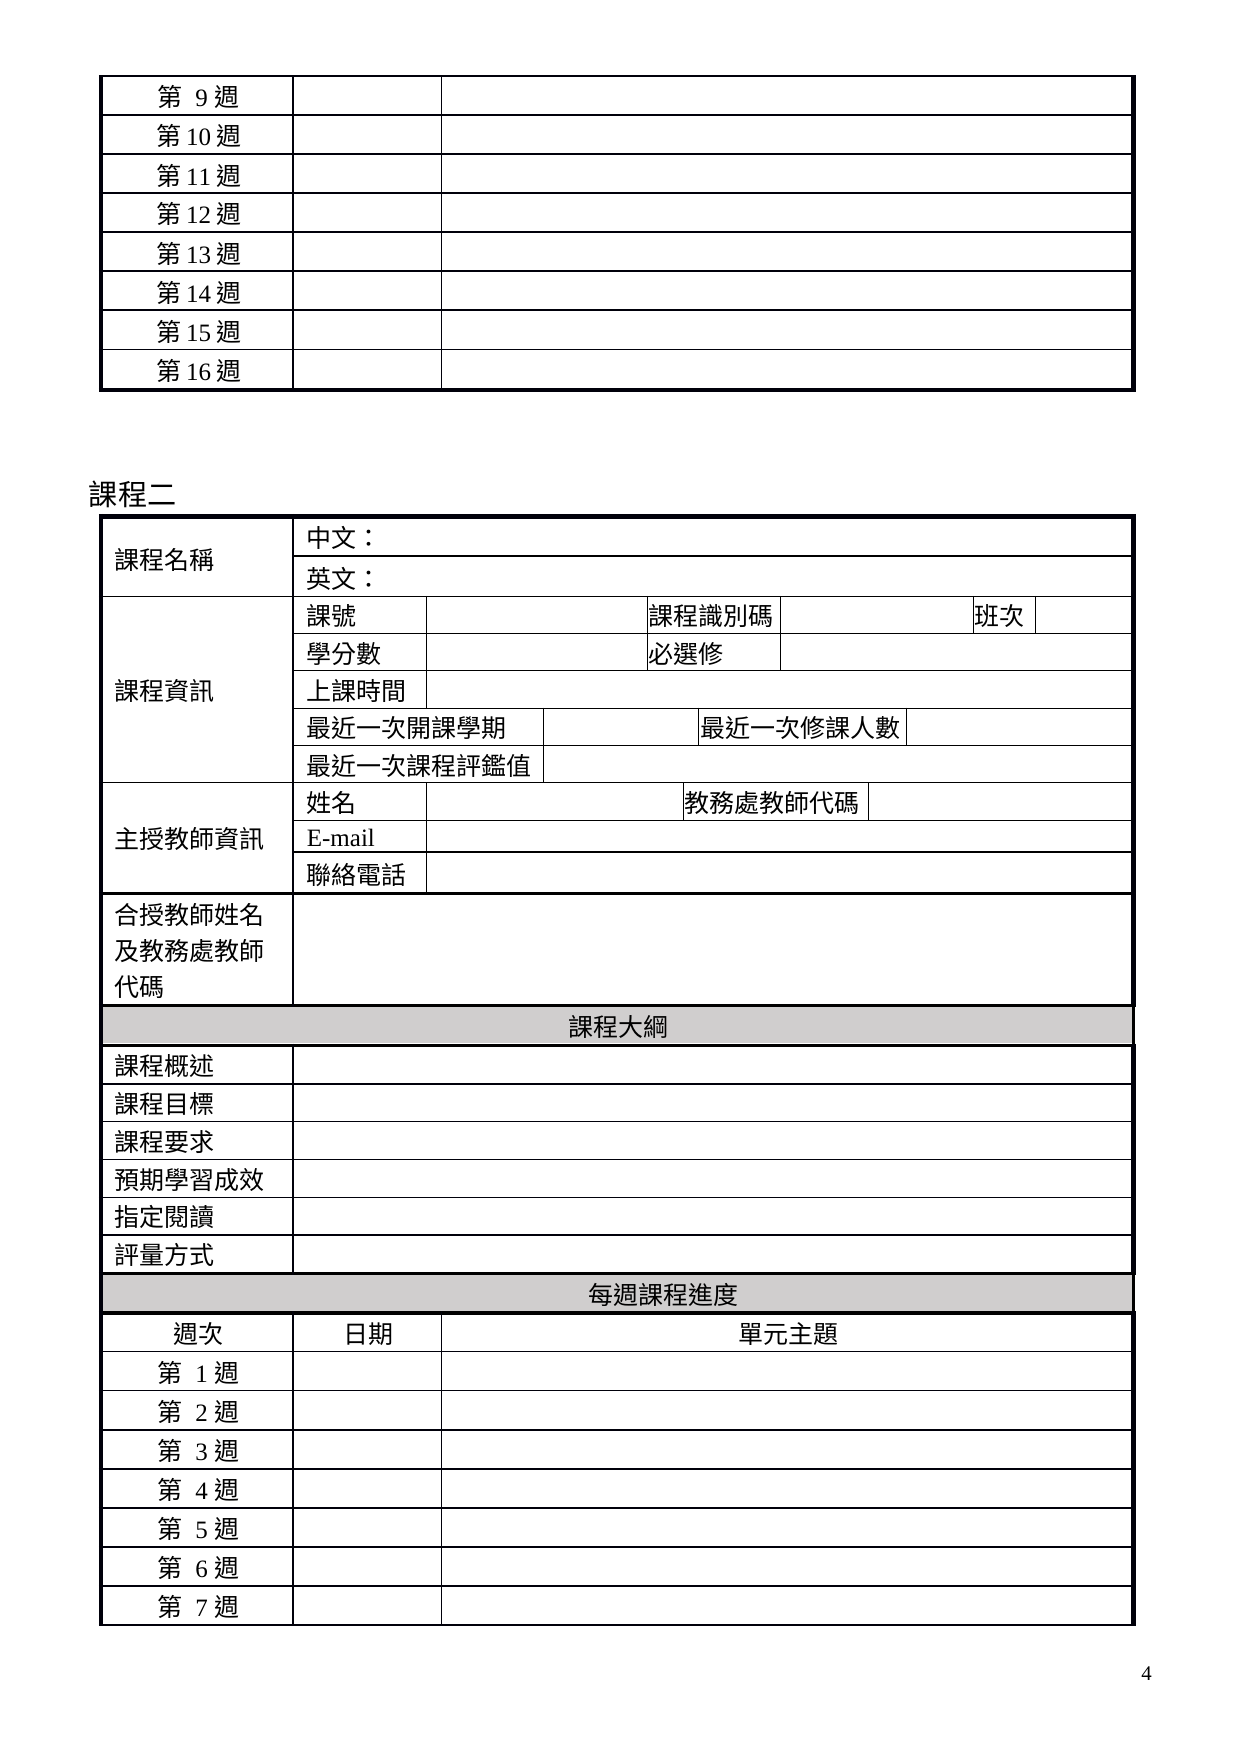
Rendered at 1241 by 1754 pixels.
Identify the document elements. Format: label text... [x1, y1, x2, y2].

table_cell 主授教師資訊 [103, 783, 292, 892]
table_cell [294, 1047, 1131, 1083]
table_cell [427, 821, 1131, 851]
table_header 中文： [294, 519, 1131, 555]
table_cell 課程目標 [103, 1085, 292, 1121]
table_cell [427, 783, 683, 819]
table_cell 最近一次修課人數 [699, 709, 906, 745]
table_cell [294, 1431, 441, 1468]
table_cell 第 3 週 [103, 1431, 292, 1468]
table_cell [442, 1391, 1131, 1429]
table_cell [294, 1587, 441, 1624]
table_cell 上課時間 [294, 671, 426, 708]
table_cell [442, 1352, 1131, 1390]
table_cell [442, 1587, 1131, 1624]
table_cell 第14週 [103, 272, 292, 309]
table_cell 評量方式 [103, 1236, 292, 1272]
table_cell [442, 1431, 1131, 1468]
table_cell 課號 [294, 597, 426, 633]
table_cell [294, 895, 1131, 1004]
table_cell [294, 1122, 1131, 1158]
table_cell [427, 634, 647, 670]
table_cell [442, 155, 1131, 192]
table_cell 第11週 [103, 155, 292, 192]
table_cell [442, 116, 1131, 153]
table_cell 單元主題 [442, 1315, 1131, 1351]
table_cell [294, 1509, 441, 1546]
table_cell 第 4 週 [103, 1470, 292, 1507]
table_cell [294, 1160, 1131, 1196]
table_cell [294, 311, 441, 348]
table_cell 第 2 週 [103, 1391, 292, 1429]
table_cell 第 9 週 [103, 77, 292, 114]
table_cell [442, 350, 1131, 387]
table_cell [294, 77, 441, 114]
table_cell [442, 1470, 1131, 1507]
table_cell [442, 311, 1131, 348]
table_cell 班次 [974, 597, 1035, 633]
table_header 課程名稱 [103, 519, 292, 596]
table_cell [442, 233, 1131, 270]
table_cell [294, 272, 441, 309]
table_cell [442, 77, 1131, 114]
table_cell [294, 1548, 441, 1585]
table_cell 第10週 [103, 116, 292, 153]
table_cell [294, 233, 441, 270]
table_cell 第 1 週 [103, 1352, 292, 1390]
table_cell [544, 746, 1131, 782]
table_cell 課程概述 [103, 1047, 292, 1083]
table_cell [294, 1236, 1131, 1272]
table_cell [544, 709, 698, 745]
table_cell 課程大綱 [103, 1007, 1132, 1043]
table_cell 第 7 週 [103, 1587, 292, 1624]
text 課程二 [89, 472, 1240, 514]
table_cell [781, 634, 1131, 670]
table_cell [294, 1391, 441, 1429]
table_cell [294, 116, 441, 153]
table_cell 最近一次開課學期 [294, 709, 543, 745]
table_cell E-mail [294, 821, 426, 851]
table_cell 預期學習成效 [103, 1160, 292, 1196]
table_cell [1036, 597, 1131, 633]
table_cell 必選修 [648, 634, 780, 670]
table_cell 日期 [294, 1315, 441, 1351]
table_cell 課程識別碼 [648, 597, 780, 633]
table_cell 課程資訊 [103, 597, 292, 782]
table_cell 每週課程進度 [103, 1275, 1132, 1311]
table_cell 第 5 週 [103, 1509, 292, 1546]
table_cell [294, 350, 441, 387]
table_cell [869, 783, 1131, 819]
table_cell 課程要求 [103, 1122, 292, 1158]
table_cell [294, 1352, 441, 1390]
table_cell [294, 194, 441, 231]
table_cell [427, 671, 1131, 708]
table_cell 指定閱讀 [103, 1198, 292, 1234]
table_cell [294, 1470, 441, 1507]
table_cell 聯絡電話 [294, 853, 426, 892]
table_cell [294, 1198, 1131, 1234]
table_cell [442, 194, 1131, 231]
table_cell [442, 272, 1131, 309]
table_cell 週次 [103, 1315, 292, 1351]
table_cell 最近一次課程評鑑值 [294, 746, 543, 782]
table_cell [427, 853, 1131, 892]
table_cell [781, 597, 973, 633]
table_cell 第16週 [103, 350, 292, 387]
table_cell 第13週 [103, 233, 292, 270]
table_cell 英文： [294, 557, 1131, 596]
table_cell 第 6 週 [103, 1548, 292, 1585]
table_cell [907, 709, 1131, 745]
table_cell 第12週 [103, 194, 292, 231]
table_cell 學分數 [294, 634, 426, 670]
table_cell 教務處教師代碼 [684, 783, 868, 819]
table_cell 第15週 [103, 311, 292, 348]
table_cell 姓名 [294, 783, 426, 819]
table_cell [427, 597, 647, 633]
table_cell [294, 1085, 1131, 1121]
table_cell [294, 155, 441, 192]
table_cell 合授教師姓名 及教務處教師代碼 [103, 895, 292, 1004]
table_cell [442, 1548, 1131, 1585]
table_cell [442, 1509, 1131, 1546]
